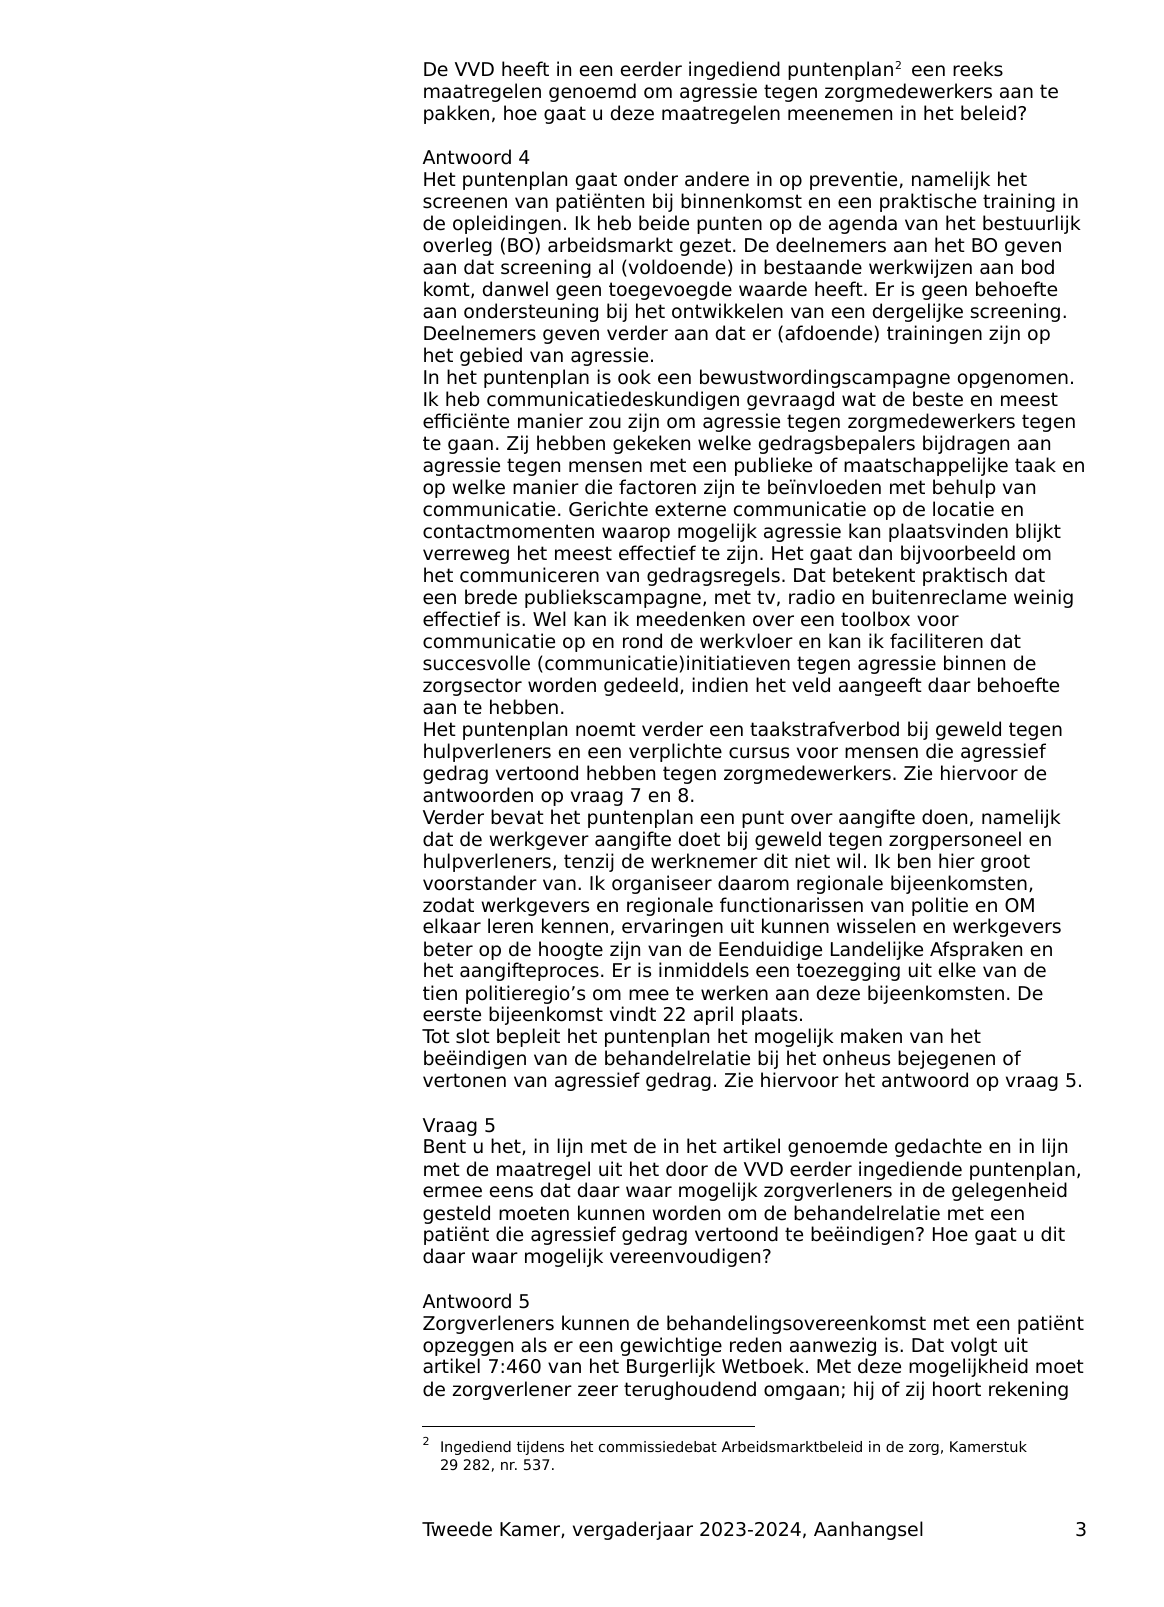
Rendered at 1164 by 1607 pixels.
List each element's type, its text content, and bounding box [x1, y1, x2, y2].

text Ingediend tijdens het commissiedebat Arbeidsmarktbeleid in de zorg, Kamerstuk 29 282, nr. 537. [422, 1435, 1087, 1474]
text In het puntenplan is ook een bewustwordingscampagne opgenomen. Ik heb communicatiedeskundigen gevraagd wat de beste en meest efficiënte manier zou zijn om agressie tegen zorgmedewerkers tegen te gaan. Zij hebben gekeken welke gedragsbepalers bijdragen aan agressie tegen mensen met een publieke of maatschappelijke taak en op welke manier die factoren zijn te beïnvloeden met behulp van communicatie. Gerichte externe communicatie op de locatie en contactmomenten waarop mogelijk agressie kan plaatsvinden blijkt verreweg het meest effectief te zijn. Het gaat dan bijvoorbeeld om het communiceren van gedragsregels. Dat betekent praktisch dat een brede publiekscampagne, met tv, radio en buitenreclame weinig effectief is. Wel kan ik meedenken over een toolbox voor communicatie op en rond de werkvloer en kan ik faciliteren dat succesvolle (communicatie)initiatieven tegen agressie binnen de zorgsector worden gedeeld, indien het veld aangeeft daar behoefte aan te hebben. [422, 367, 1087, 719]
text De VVD heeft in een eerder ingediend puntenplan een reeks maatregelen genoemd om agressie tegen zorgmedewerkers aan te pakken, hoe gaat u deze maatregelen meenemen in het beleid? [422, 59, 1087, 125]
text Vraag 5 [422, 1114, 1087, 1136]
text Het puntenplan gaat onder andere in op preventie, namelijk het screenen van patiënten bij binnenkomst en een praktische training in de opleidingen. Ik heb beide punten op de agenda van het bestuurlijk overleg (BO) arbeidsmarkt gezet. De deelnemers aan het BO geven aan dat screening al (voldoende) in bestaande werkwijzen aan bod komt, danwel geen toegevoegde waarde heeft. Er is geen behoefte aan ondersteuning bij het ontwikkelen van een dergelijke screening. Deelnemers geven verder aan dat er (afdoende) trainingen zijn op het gebied van agressie. [422, 169, 1087, 367]
text Bent u het, in lijn met de in het artikel genoemde gedachte en in lijn met de maatregel uit het door de VVD eerder ingediende puntenplan, ermee eens dat daar waar mogelijk zorgverleners in de gelegenheid gesteld moeten kunnen worden om de behandelrelatie met een patiënt die agressief gedrag vertoond te beëindigen? Hoe gaat u dit daar waar mogelijk vereenvoudigen? [422, 1136, 1087, 1268]
text Antwoord 4 [422, 147, 1087, 169]
text Verder bevat het puntenplan een punt over aangifte doen, namelijk dat de werkgever aangifte doet bij geweld tegen zorgpersoneel en hulpverleners, tenzij de werknemer dit niet wil. Ik ben hier groot voorstander van. Ik organiseer daarom regionale bijeenkomsten, zodat werkgevers en regionale functionarissen van politie en OM elkaar leren kennen, ervaringen uit kunnen wisselen en werkgevers beter op de hoogte zijn van de Eenduidige Landelijke Afspraken en het aangifteproces. Er is inmiddels een toezegging uit elke van de tien politieregio’s om mee te werken aan deze bijeenkomsten. De eerste bijeenkomst vindt 22 april plaats. [422, 807, 1087, 1026]
text Het puntenplan noemt verder een taakstrafverbod bij geweld tegen hulpverleners en een verplichte cursus voor mensen die agressief gedrag vertoond hebben tegen zorgmedewerkers. Zie hiervoor de antwoorden op vraag 7 en 8. [422, 719, 1087, 807]
text Zorgverleners kunnen de behandelingsovereenkomst met een patiënt opzeggen als er een gewichtige reden aanwezig is. Dat volgt uit artikel 7:460 van het Burgerlijk Wetboek. Met deze mogelijkheid moet de zorgverlener zeer terughoudend omgaan; hij of zij hoort rekening [422, 1312, 1087, 1400]
text Antwoord 5 [422, 1291, 1087, 1312]
text Tot slot bepleit het puntenplan het mogelijk maken van het beëindigen van de behandelrelatie bij het onheus bejegenen of vertonen van agressief gedrag. Zie hiervoor het antwoord op vraag 5. [422, 1026, 1087, 1092]
